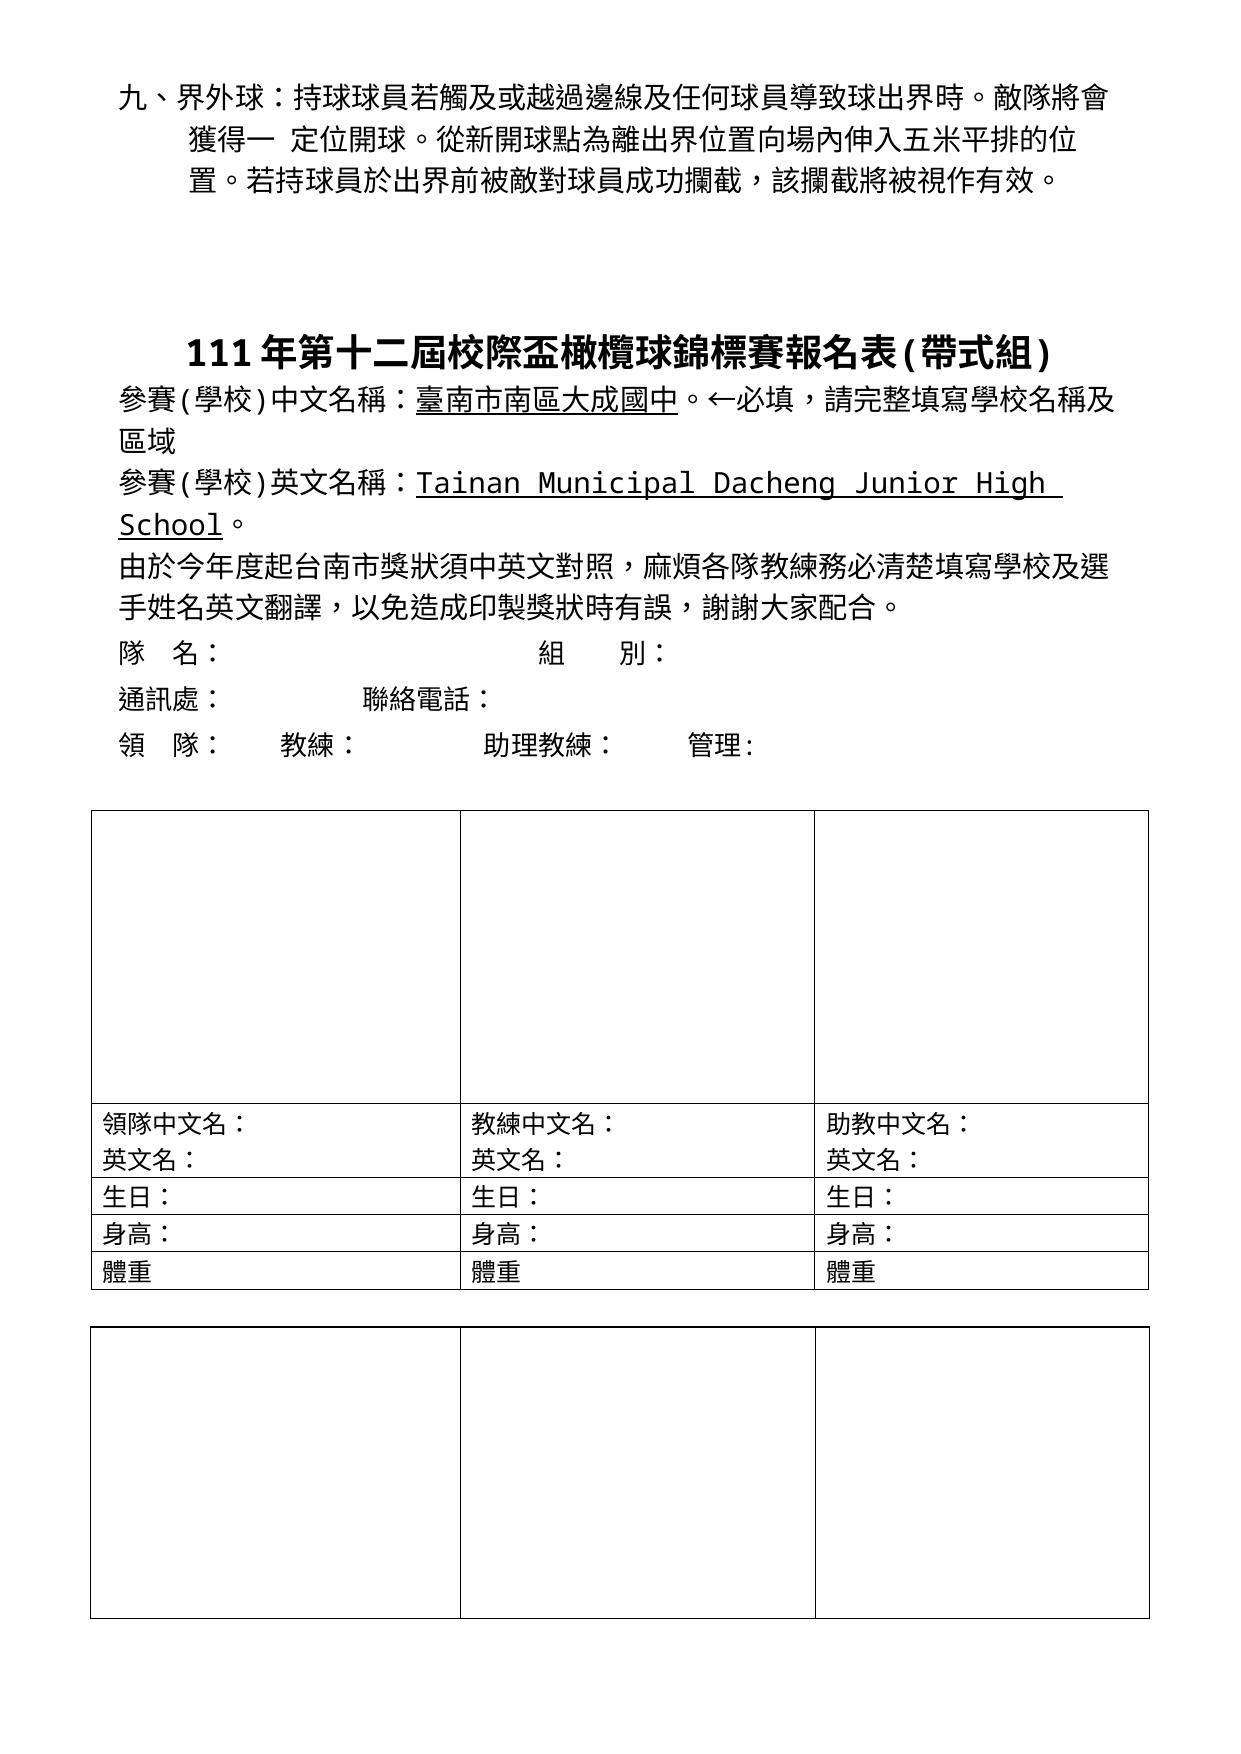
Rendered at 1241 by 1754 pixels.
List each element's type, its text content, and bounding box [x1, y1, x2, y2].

table_cell 體重 [92, 1252, 460, 1288]
table_header [815, 811, 1148, 1103]
table_cell 身高： [461, 1215, 814, 1251]
table_cell 生日： [461, 1178, 814, 1214]
text 領 隊： 教練： 助理教練： 管理: [118, 719, 1122, 764]
text 九、界外球：持球球員若觸及或越過邊線及任何球員導致球出界時。敵隊將會 [118, 75, 1122, 117]
text 參賽(學校)中文名稱：臺南市南區大成國中。←必填，請完整填寫學校名稱及區域 參賽(學校)英文名稱：Tainan Municipal Dacheng Junior High School。 [118, 377, 1125, 544]
table_cell 身高： [815, 1215, 1148, 1251]
text 111年第十二屆校際盃橄欖球錦標賽報名表(帶式組) [118, 325, 1122, 377]
table_header [91, 1328, 460, 1618]
table_header [461, 1328, 815, 1618]
table_header [92, 811, 460, 1103]
table_cell 生日： [815, 1178, 1148, 1214]
table_cell 助教中文名： 英文名： [815, 1104, 1148, 1177]
table_header [816, 1328, 1149, 1618]
table_cell 身高： [92, 1215, 460, 1251]
table_cell 生日： [92, 1178, 460, 1214]
table_cell 體重 [815, 1252, 1148, 1288]
table_header [461, 811, 814, 1103]
table_cell 領隊中文名： 英文名： [92, 1104, 460, 1177]
table_cell 體重 [461, 1252, 814, 1288]
text 通訊處： 聯絡電話： [118, 673, 1122, 719]
text 獲得一 定位開球。從新開球點為離出界位置向場內伸入五米平排的位 [118, 117, 1122, 158]
table_cell 教練中文名： 英文名： [461, 1104, 814, 1177]
text 由於今年度起台南市獎狀須中英文對照，麻煩各隊教練務必清楚填寫學校及選手姓名英文翻譯，以免造成印製獎狀時有誤，謝謝大家配合。 [118, 544, 1125, 627]
text 隊 名： 組 別： [118, 627, 1122, 673]
text 置。若持球員於出界前被敵對球員成功攔截，該攔截將被視作有效。 [118, 158, 1122, 200]
